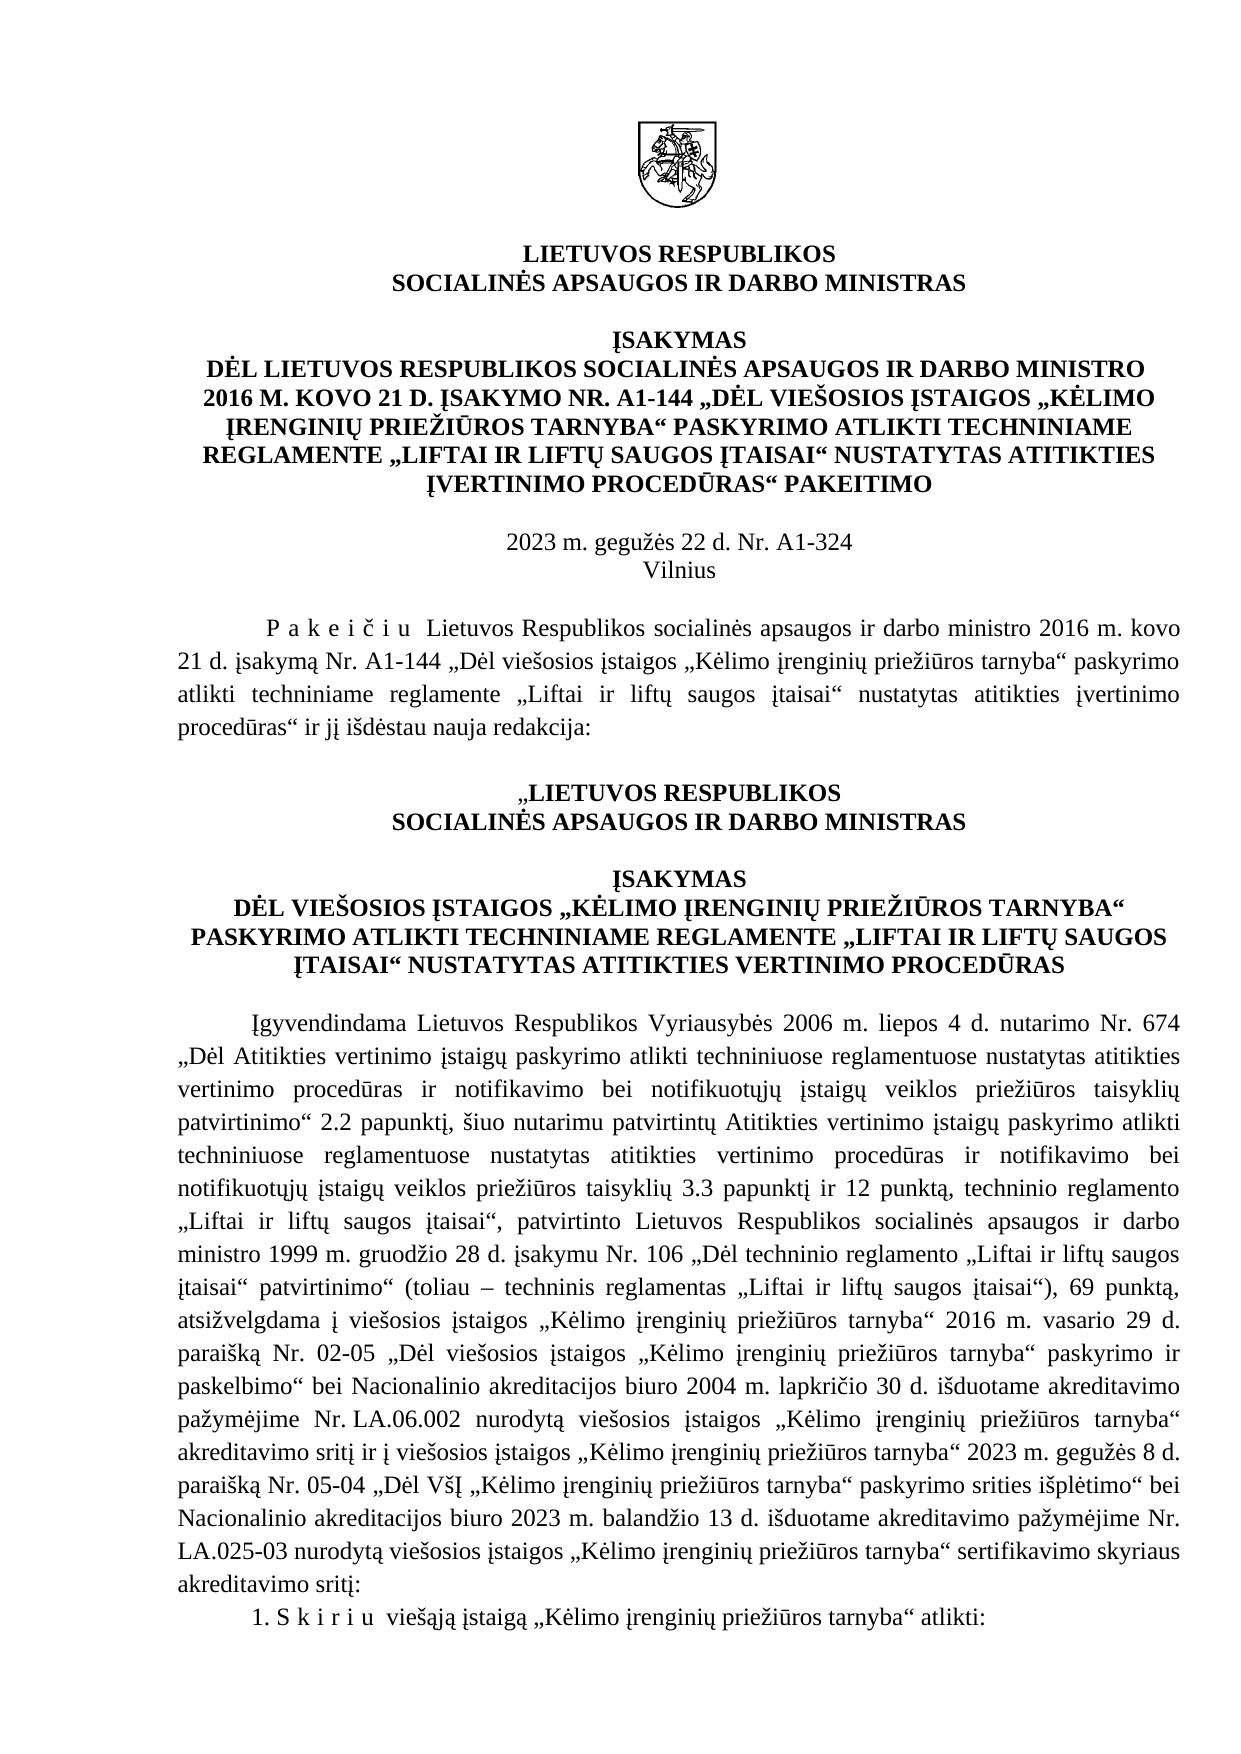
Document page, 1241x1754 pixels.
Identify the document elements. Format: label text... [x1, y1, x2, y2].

text Vilnius [177, 555, 1181, 584]
text 1. Skiriu viešąją įstaigą „Kėlimo įrenginių priežiūros tarnyba“ atlikti: [177, 1602, 1181, 1631]
text Įgyvendindama Lietuvos Respublikos Vyriausybės 2006 m. liepos 4 d. nutarimo Nr. 674 „Dėl Atitikties vertinimo įstaigų paskyrimo atlikti techniniuose reglamentuose nustatytas atitikties vertinimo procedūras ir notifikavimo bei notifikuotųjų įstaigų veiklos priežiūros taisyklių patvirtinimo“ 2.2 papunktį, šiuo nutarimu patvirtintų Atitikties vertinimo įstaigų paskyrimo atlikti techniniuose reglamentuose nustatytas atitikties vertinimo procedūras ir notifikavimo bei notifikuotųjų įstaigų veiklos priežiūros taisyklių 3.3 papunktį ir 12 punktą, techninio reglamento „Liftai ir liftų saugos įtaisai“, patvirtinto Lietuvos Respublikos socialinės apsaugos ir darbo ministro 1999 m. gruodžio 28 d. įsakymu Nr. 106 „Dėl techninio reglamento „Liftai ir liftų saugos įtaisai“ patvirtinimo“ (toliau – techninis reglamentas „Liftai ir liftų saugos įtaisai“), 69 punktą, atsižvelgdama į viešosios įstaigos „Kėlimo įrenginių priežiūros tarnyba“ 2016 m. vasario 29 d. paraišką Nr. 02-05 „Dėl viešosios įstaigos „Kėlimo įrenginių priežiūros tarnyba“ paskyrimo ir paskelbimo“ bei Nacionalinio akreditacijos biuro 2004 m. lapkričio 30 d. išduotame akreditavimo pažymėjime Nr. LA.06.002 nurodytą viešosios įstaigos „Kėlimo įrenginių priežiūros tarnyba“ akreditavimo sritį ir į viešosios įstaigos „Kėlimo įrenginių priežiūros tarnyba“ 2023 m. gegužės 8 d. paraišką Nr. 05-04 „Dėl VšĮ „Kėlimo įrenginių priežiūros tarnyba“ paskyrimo srities išplėtimo“ bei Nacionalinio akreditacijos biuro 2023 m. balandžio 13 d. išduotame akreditavimo pažymėjime Nr. LA.025-03 nurodytą viešosios įstaigos „Kėlimo įrenginių priežiūros tarnyba“ sertifikavimo skyriaus akreditavimo sritį: [177, 1008, 1181, 1598]
text „LIETUVOS RESPUBLIKOS [177, 778, 1181, 807]
text 2023 m. gegužės 22 d. Nr. A1-324 [177, 527, 1181, 555]
text Pakeičiu Lietuvos Respublikos socialinės apsaugos ir darbo ministro 2016 m. kovo 21 d. įsakymą Nr. A1-144 „Dėl viešosios įstaigos „Kėlimo įrenginių priežiūros tarnyba“ paskyrimo atlikti techniniame reglamente „Liftai ir liftų saugos įtaisai“ nustatytas atitikties įvertinimo procedūras“ ir jį išdėstau nauja redakcija: [177, 613, 1181, 741]
text DĖL LIETUVOS RESPUBLIKOS SOCIALINĖS APSAUGOS IR DARBO MINISTRO 2016 M. KOVO 21 D. ĮSAKYMO NR. A1-144 „DĖL VIEŠOSIOS ĮSTAIGOS „KĖLIMO ĮRENGINIŲ PRIEŽIŪROS TARNYBA“ PASKYRIMO ATLIKTI TECHNINIAME REGLAMENTE „LIFTAI IR LIFTŲ SAUGOS ĮTAISAI“ NUSTATYTAS ATITIKTIES ĮVERTINIMO PROCEDŪRAS“ PAKEITIMO [177, 354, 1181, 498]
text DĖL VIEŠOSIOS ĮSTAIGOS „KĖLIMO ĮRENGINIŲ PRIEŽIŪROS TARNYBA“ PASKYRIMO ATLIKTI TECHNINIAME REGLAMENTE „LIFTAI IR LIFTŲ SAUGOS ĮTAISAI“ NUSTATYTAS ATITIKTIES VERTINIMO PROCEDŪRAS [177, 893, 1181, 979]
text ĮSAKYMAS [177, 864, 1181, 893]
text LIETUVOS RESPUBLIKOS [177, 239, 1181, 268]
text SOCIALINĖS APSAUGOS IR DARBO MINISTRAS [177, 268, 1181, 297]
text SOCIALINĖS APSAUGOS IR DARBO MINISTRAS [177, 807, 1181, 835]
text ĮSAKYMAS [177, 325, 1181, 354]
